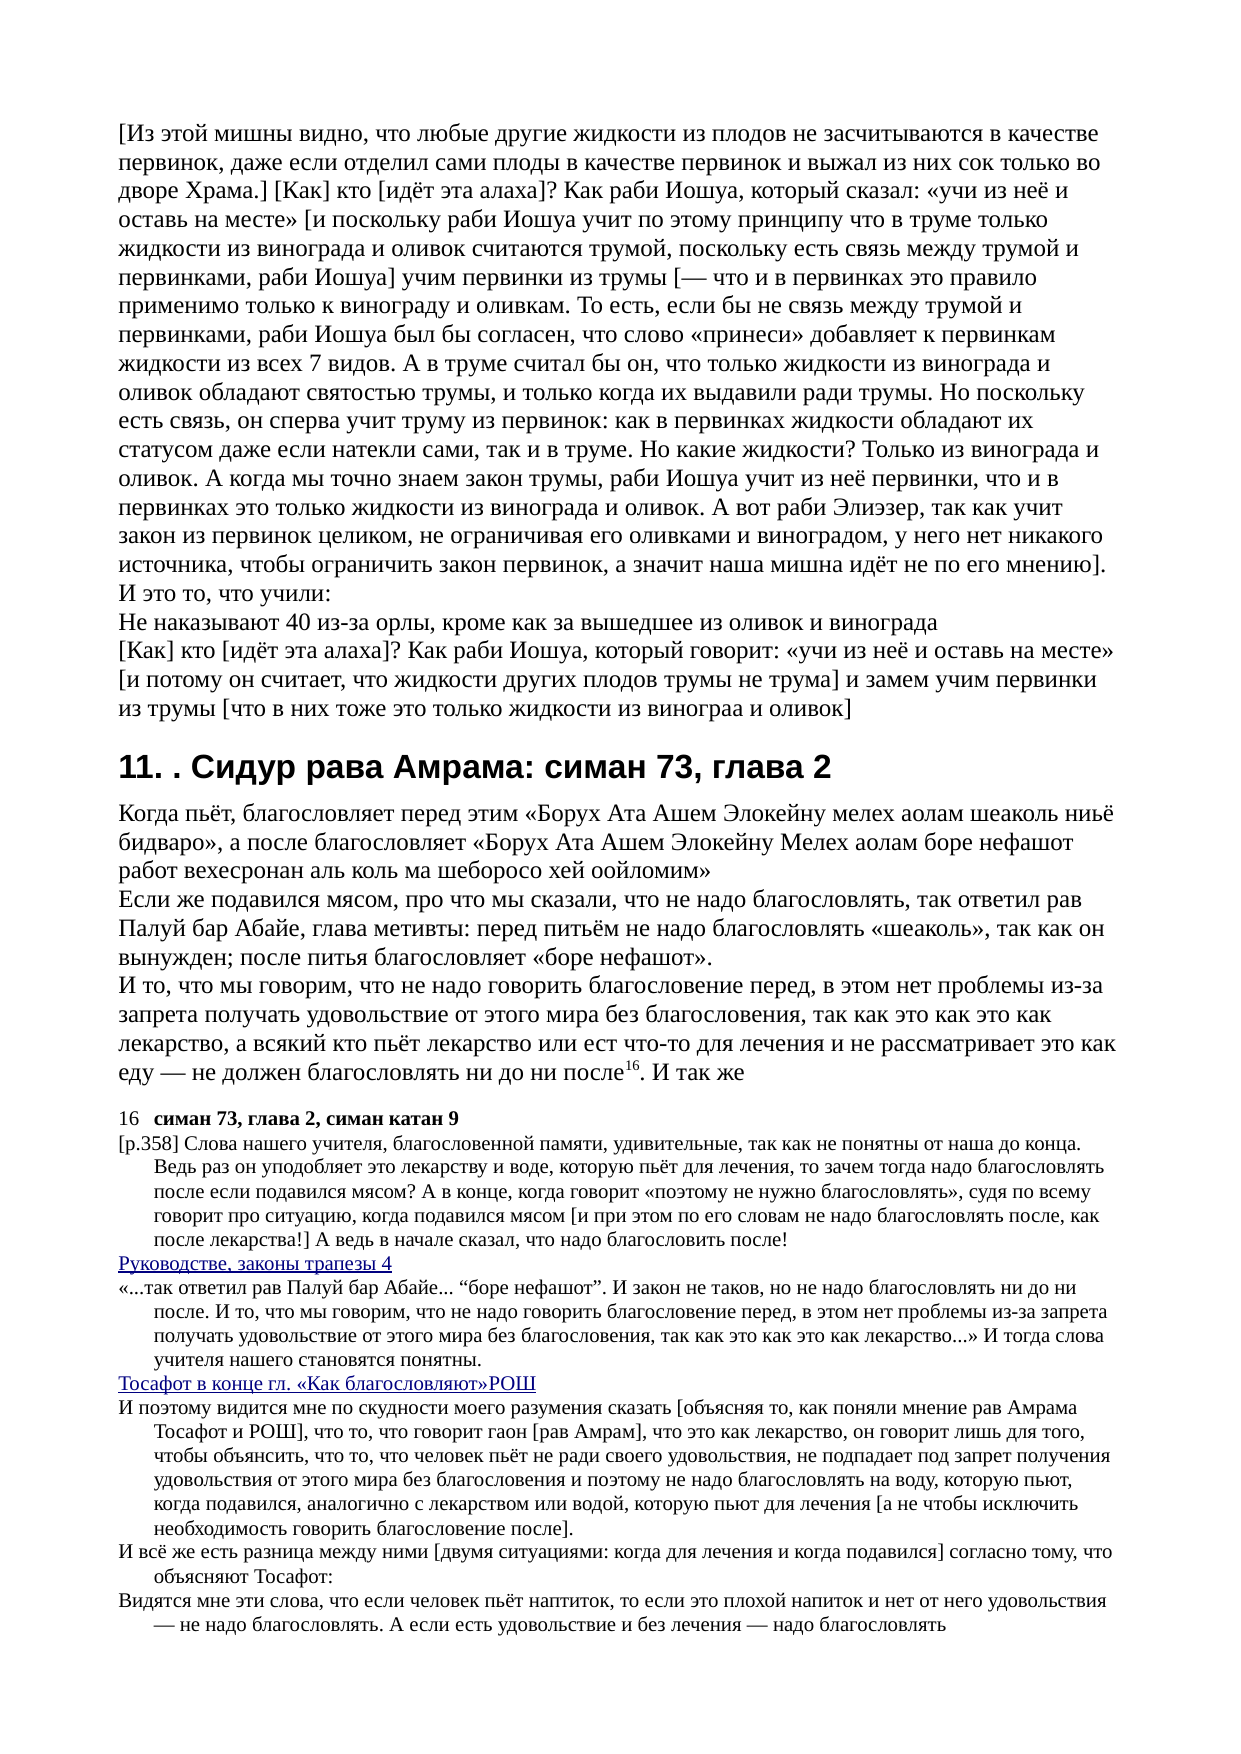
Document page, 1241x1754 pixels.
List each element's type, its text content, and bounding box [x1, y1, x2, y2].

text [Как] кто [идёт эта алаха]? Как раби Иошуа, который говорит: «учи из неё и оставь на месте» [и потому он считает, что жидкости других плодов трумы не трума] и замем учим первинки из трумы [что в них тоже это только жидкости из винограа и оливок] [118, 779, 1122, 866]
text И ещё он спрашивает: если так, то [можно сказать, что мар бар рав Аши идёт и] по мнению раби Элиэзера: [ведь тогда, если мы проводим такую разницу, можно сказать:] не спорил раби Элиэзер в ситуации простого сока, который пот, и не надо за неё платить пятую часть, а спор его был только про "сок с мякотью"! И отвечает, что [мар бар рав Аши] точно считал как раби Иошуа, но как раби Элиэзер - сомнение [в зависимости от того, спорил ил раби Элиэзер с раби Иошуа про "сок с мякотью"]. И вот они слова учителя, благословенной памяти. [118, 1204, 1122, 1348]
text И немного подтверждения есть его словам из того, что если отварил финики - это не похоже на любой другой отвар [118, 1492, 1122, 1549]
text [Согласно этому объяснению Гемора объясняет следующую мишну в трактате Трума на тему первинок:] и это то, что учили: [118, 147, 1122, 204]
text И то, что мы говорим, что не надо говорить благословение перед, в этом нет проблемы из-за запрета получать удовольствие от этого мира без благословения, так как это как это как лекарство, а всякий кто пьёт лекарство или ест что-то для лечения и не рассматривает это как еду — не должен благословлять ни до ни после. И так же [118, 1067, 1122, 1153]
text кто?видимо потому что варят [118, 1406, 1122, 1434]
text И это то, что учили: [118, 722, 1122, 751]
text И не приносят первинки в виде жидкости, кроме как вышедшее из оливок и винограда [если их принесли в качестве первинок и выжали уже во дворе] [118, 204, 1122, 262]
text Не наказывают 40 из-за орлы, кроме как за вышедшее из оливок и винограда [118, 751, 1122, 779]
text И в любом случае со всех слов мы учим про сладость фиников, которая натекла сама, что благословляем на неё шеаколь. [118, 1434, 1122, 1492]
text Если же подавился мясом, про что мы сказали, что не надо благословлять, так ответил рав Палуй бар Абайе, глава метивты: перед питьём не надо благословлять «шеаколь», так как он вынужден; после питья благословляет «боре нефашот». [118, 981, 1122, 1067]
text [Из этой мишны видно, что любые другие жидкости из плодов не засчитываются в качестве первинок, даже если отделил сами плоды в качестве первинок и выжал из них сок только во дворе Храма.] [Как] кто [идёт эта алаха]? Как раби Иошуа, который сказал: «учи из неё и оставь на месте» [и поскольку раби Иошуа учит по этому принципу что в труме только жидкости из винограда и оливок считаются трумой, поскольку есть связь между трумой и первинками, раби Иошуа] учим первинки из трумы [— что и в первинках это правило применимо только к винограду и оливкам. То есть, если бы не связь между трумой и первинками, раби Иошуа был бы согласен, что слово «принеси» добавляет к первинкам жидкости из всех 7 видов. А в труме считал бы он, что только жидкости из винограда и оливок обладают святостью трумы, и только когда их выдавили ради трумы. Но поскольку есть связь, он сперва учит труму из первинок: как в первинках жидкости обладают их статусом даже если натекли сами, так и в труме. Но какие жидкости? Только из винограда и оливок. А когда мы точно знаем закон трумы, раби Иошуа учит из неё первинки, что и в первинках это только жидкости из винограда и оливок. А вот раби Элиэзер, так как учит закон из первинок целиком, не ограничивая его оливками и виноградом, у него нет никакого источника, чтобы ограничить закон первинок, а значит наша мишна идёт не по его мнению]. [118, 262, 1122, 722]
text Когда пьёт, благословляет перед этим «Борух Ата Ашем Элокейну мелех аолам шеаколь ниьё бидваро», а после благословляет «Борух Ата Ашем Элокейну Мелех аолам боре нефашот работ вехесронан аль коль ма шеборосо хей оойломим» [118, 894, 1122, 981]
text [Получается, что раби Элиэзер и раби Иошуа спорят о том, обладают ли жидкости других плодов трумы (кроме винограда и оливок) статусом трумы. По раби Элиэзеру - да, по раби Иошуа - нет.] В чём их спор? [Мы же сказали выше, что трума связана с первинками и получается что раби Элиэзер прав!] [118, 118, 1122, 147]
text Но всё же на сладость фиников может быть как говорит гаон, благословенной памяти, так как «дваш» написано в главе, а не «финики», так может быть и на сладость благословляет «борей при аэц» а в конце «меайн шалош» — на сладость, которая натекла сама. [118, 1549, 1122, 1636]
text [Тот возникает ещё один вопрос: нам нужно чтобы большинство употребления было через варку или чтобы варка была обычным, не удивительным способом употребления?] [118, 1348, 1122, 1406]
subtitle . Сидур рава Амрама: симан 73, глава 2 [118, 866, 1122, 894]
